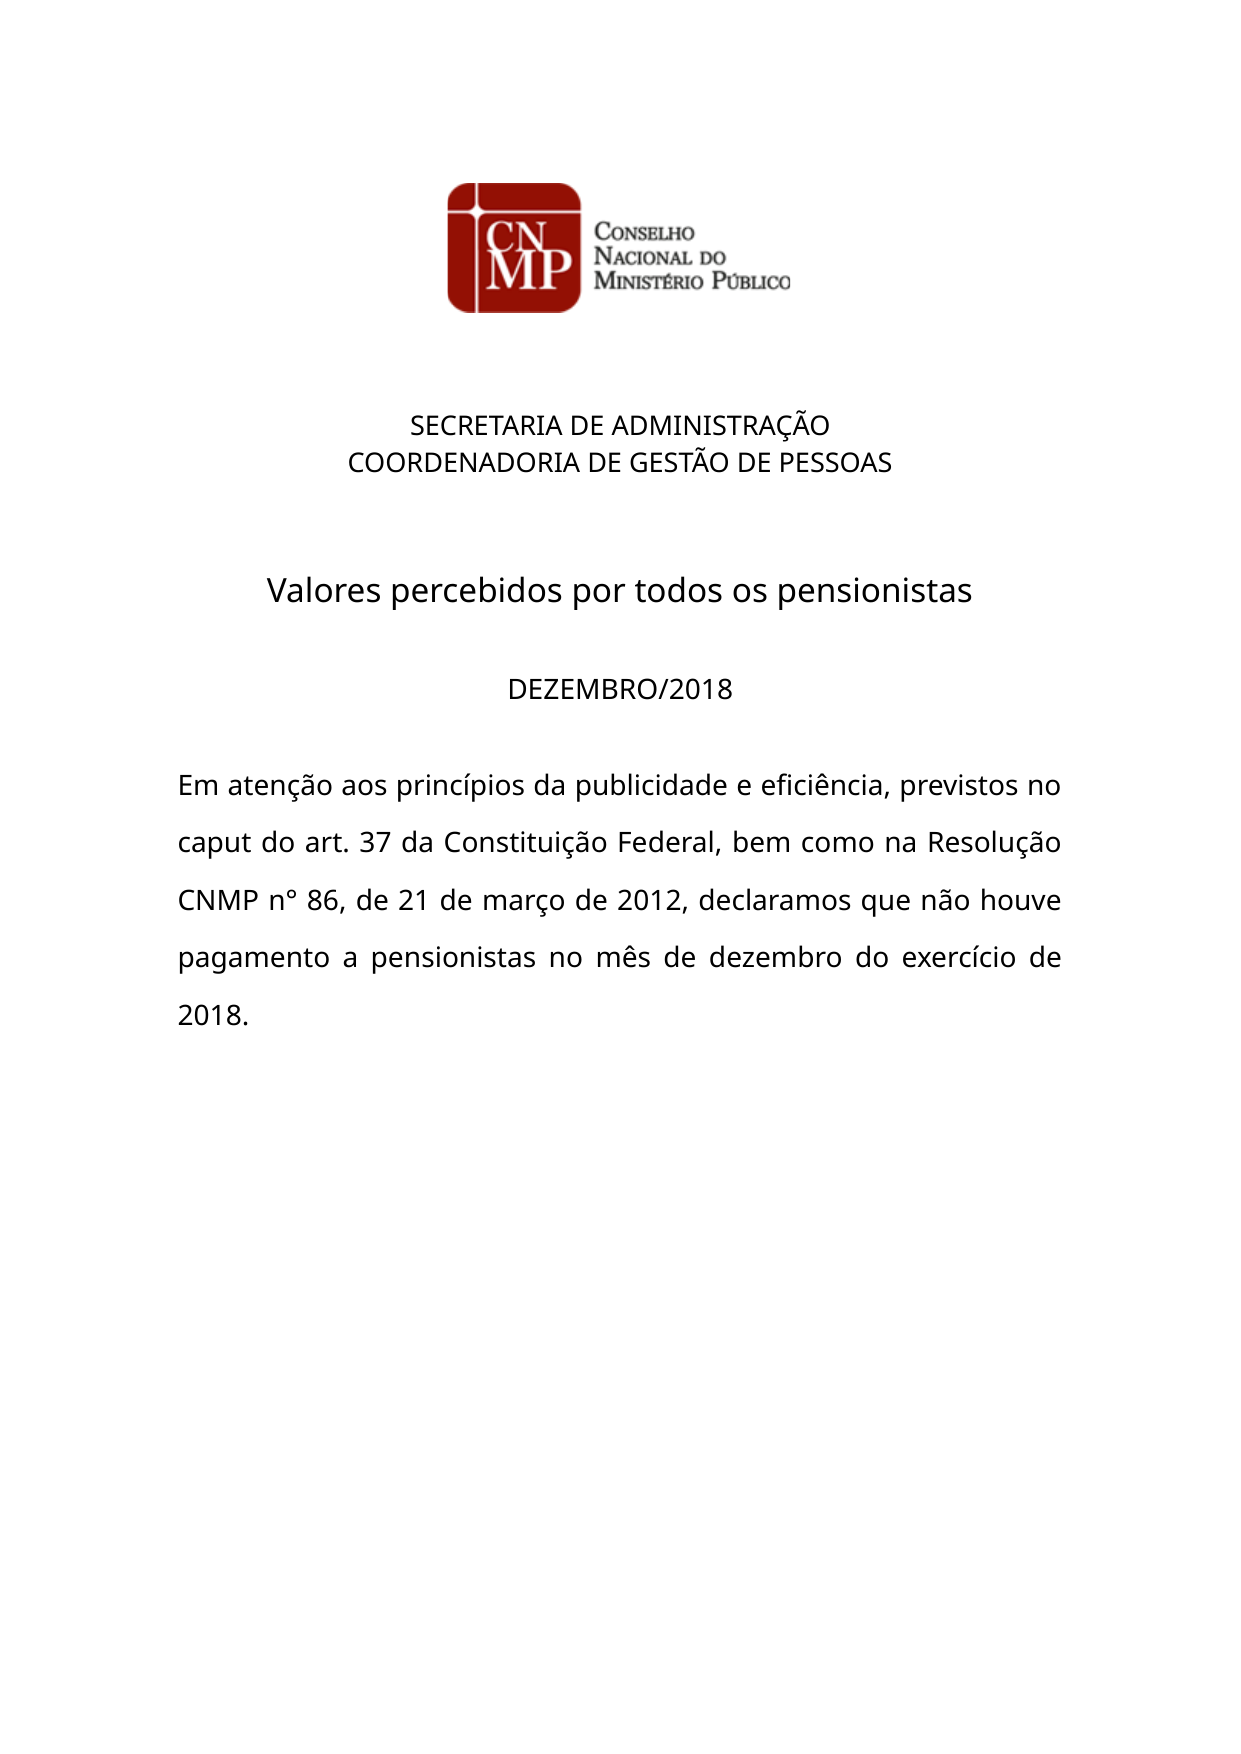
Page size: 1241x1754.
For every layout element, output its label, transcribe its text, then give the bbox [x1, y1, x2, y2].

text Valores percebidos por todos os pensionistas [177, 567, 1063, 612]
text Em atenção aos princípios da publicidade e eficiência, previstos no caput do art. 37 da Constituição Federal, bem como na Resolução CNMP n° 86, de 21 de março de 2012, declaramos que não houve pagamento a pensionistas no mês de dezembro do exercício de 2018. [177, 765, 1063, 1034]
text DEZEMBRO/2018 [177, 669, 1063, 708]
text COORDENADORIA DE GESTÃO DE PESSOAS [177, 443, 1063, 480]
text SECRETARIA DE ADMINISTRAÇÃO [177, 407, 1063, 443]
